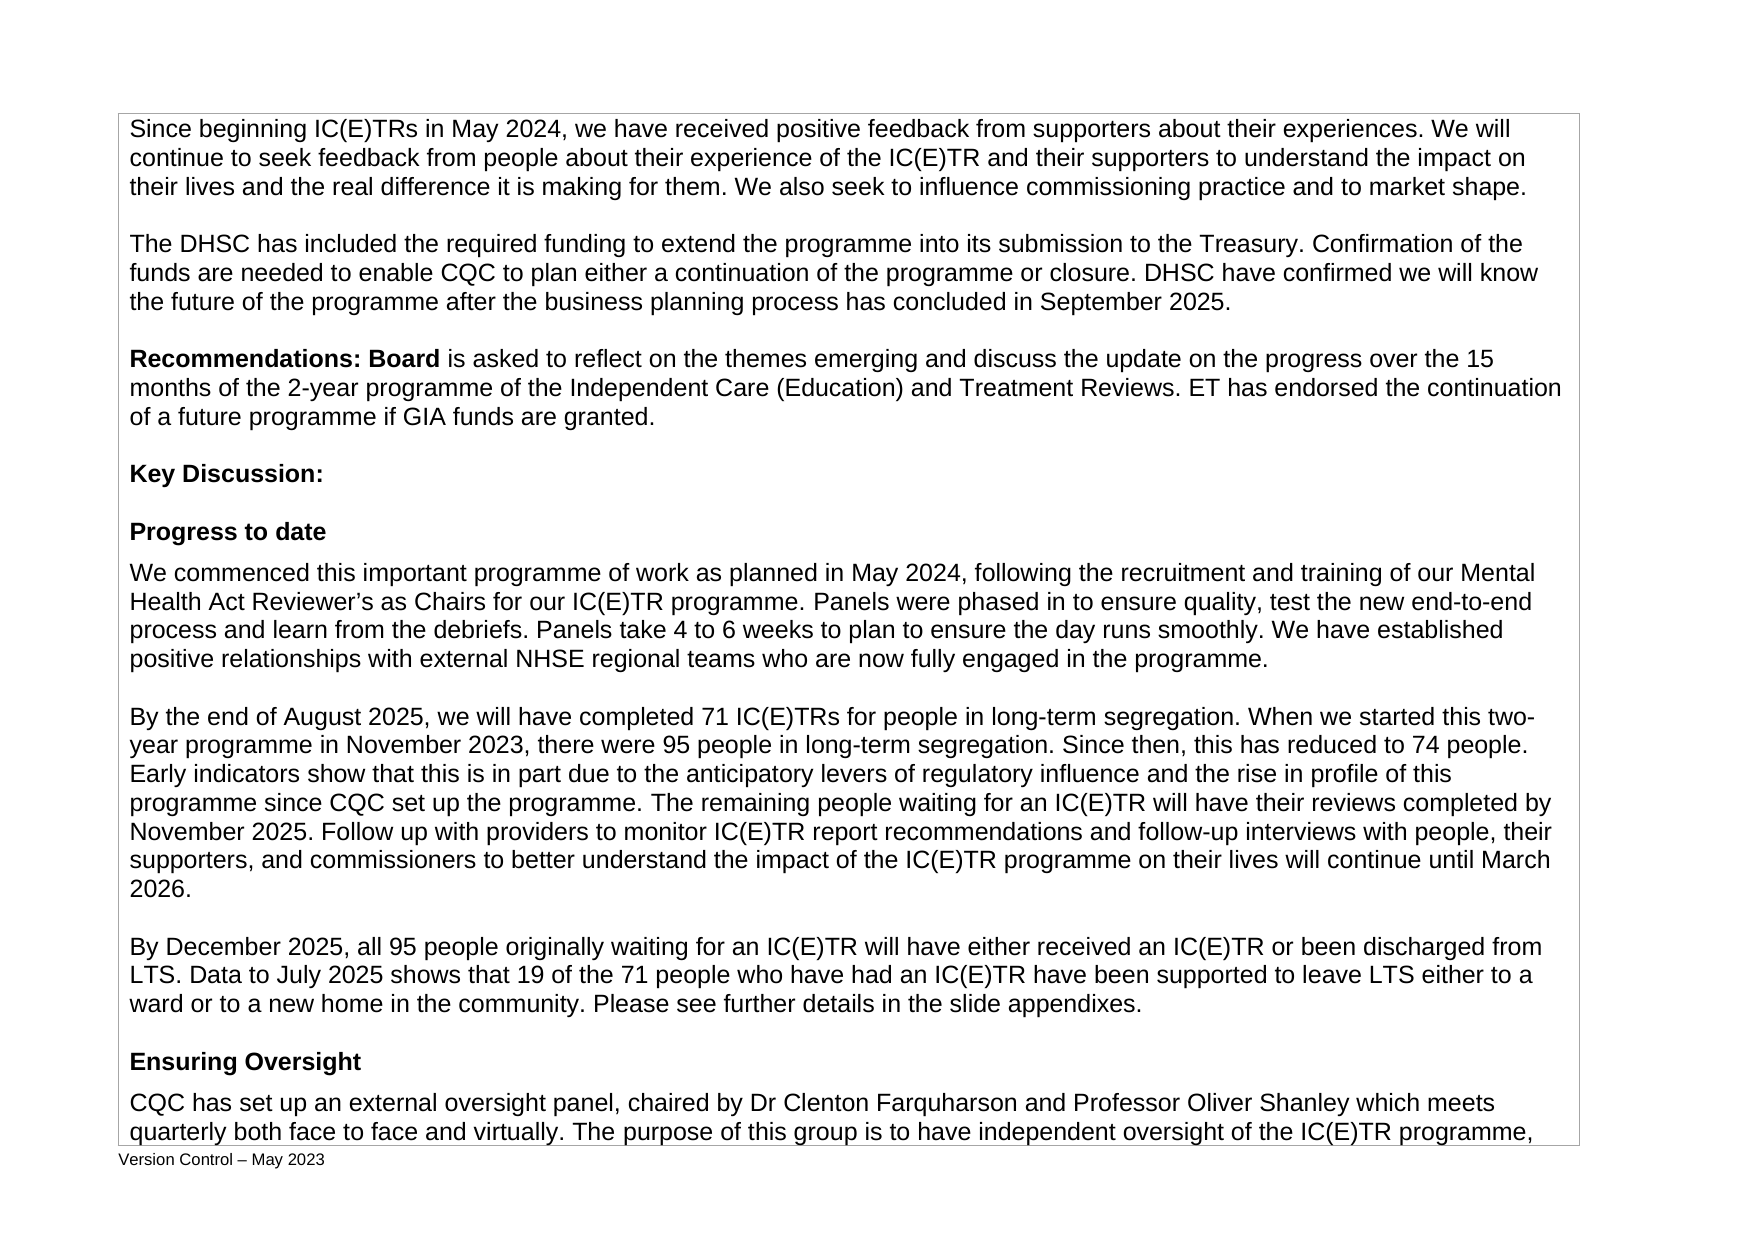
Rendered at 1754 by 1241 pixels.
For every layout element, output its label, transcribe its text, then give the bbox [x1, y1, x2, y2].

table_cell Summary: The following paper provides Board with an update on current progress of the Independent Care (Education) and Treatment Reviews (IC(E)TR) work programme that began in December 2023 following receipt of GIA funds from the Department of Health and Social Care (DHSC). Now in its 3rd phase, this is the first time CQC have provided chairs (Mental Health Act Reviewers) and managed the programme. In the first 2 phases CQC supported DHSE appointed chairs with Mental Health Act Reviewers. This request was made by the previous government’s health Minister, following Baroness Hollins’ publication My Heart Breaks – report into Long Term Segregation in November 2023. The programme is designed to enable an independent review of Long-Term Segregation (LTS) to make sure people with a learning disability and autistic people are safe and give clear, achievable recommendations about care, treatment, and discharge, to enable people to leave LTS and lead the lives they wish with the right support networks around them. CQC is using its powers under section 120 Mental Health Act to make recommendations and require an action plan in response. Following the IC(E)TR we consider whether there are any identified shortfalls in care that raise regulatory or human rights issues, for both the person and or that may be indicative of more systemic issue for the wider population group. These issues are shared with the inspection team for an appropriate regulatory response using the Health and Social Care Act. Since beginning IC(E)TRs in May 2024, we have received positive feedback from supporters about their experiences. We will continue to seek feedback from people about their experience of the IC(E)TR and their supporters to understand the impact on their lives and the real difference it is making for them. We also seek to influence commissioning practice and to market shape. The DHSC has included the required funding to extend the programme into its submission to the Treasury. Confirmation of the funds are needed to enable CQC to plan either a continuation of the programme or closure. DHSC have confirmed we will know the future of the programme after the business planning process has concluded in September 2025. Recommendations: Board is asked to reflect on the themes emerging and discuss the update on the progress over the 15 months of the 2-year programme of the Independent Care (Education) and Treatment Reviews. ET has endorsed the continuation of a future programme if GIA funds are granted. Key Discussion: Progress to date We commenced this important programme of work as planned in May 2024, following the recruitment and training of our Mental Health Act Reviewer’s as Chairs for our IC(E)TR programme. Panels were phased in to ensure quality, test the new end-to-end process and learn from the debriefs. Panels take 4 to 6 weeks to plan to ensure the day runs smoothly. We have established positive relationships with external NHSE regional teams who are now fully engaged in the programme. By the end of August 2025, we will have completed 71 IC(E)TRs for people in long-term segregation. When we started this two-year programme in November 2023, there were 95 people in long-term segregation. Since then, this has reduced to 74 people. Early indicators show that this is in part due to the anticipatory levers of regulatory influence and the rise in profile of this programme since CQC set up the programme. The remaining people waiting for an IC(E)TR will have their reviews completed by November 2025. Follow up with providers to monitor IC(E)TR report recommendations and follow-up interviews with people, their supporters, and commissioners to better understand the impact of the IC(E)TR programme on their lives will continue until March 2026. By December 2025, all 95 people originally waiting for an IC(E)TR will have either received an IC(E)TR or been discharged from LTS. Data to July 2025 shows that 19 of the 71 people who have had an IC(E)TR have been supported to leave LTS either to a ward or to a new home in the community. Please see further details in the slide appendixes. Ensuring Oversight CQC has set up an external oversight panel, chaired by Dr Clenton Farquharson and Professor Oliver Shanley which meets quarterly both face to face and virtually. The purpose of this group is to have independent oversight of the IC(E)TR programme, which includes looking at the quality of IC(E)TR reports and the impact of the review on the person’s life and their supporters. We will listen to people and learn from their lived experience, making sure this is at the centre of all that we do. Our national report will reflect peoples’ voices and their experiences. External Oversight Panel Viewpoint The external oversight panel has highlighted ongoing concerns, particularly around the lack of focus on personalised care and support across the system which have been highlighted by the IC(E)TRs. They stress the importance of a commissioning approach based on human rights and value base, to ensure that people have homes that truly meet their needs and hold stakeholders to account. CQC-led Delivery CQC assumed full operational control of the IC(E)TR programme in March 2025, having worked with NHSE colleagues since December 2023. Added value from CQC’s approach There are significant differences in how CQC operates the IC(E)TR programme, in the way we collect and analyse data, and how we report on findings and people’s experiences. Our focus is on ensuring people’s human rights are protected, improving people’s lives and wellbeing. Robust feedback and follow-up mechanisms have been created to ensure we seek people’s voices to understand the impact of this programme of work. The feedback has been positive. A relative said, “I just want to thank you so much for your report. There's a lot to digest, and I suspect that I will have to read it several times to take it all in. It has made me feel really emotional and I really hope that the clarity in it will prompt proper action to help E. I cannot thank you enough. Please pass on my thanks to all the team involved. A provider and commissioner said – "The ICETR put the service user at the forefront of discussion and allowed person centred discussion. The family of the service user were provided a space in which they felt heard and could develop a further understanding of the work being done.” One person told us in a follow up interview “I am looking forward to going swimming in the morning for the first time since admission to the hospital. They said this meant a lot to them as they used to go swimming with their family as a child and had fond memories of this” A panel Chair told us after a follow up from an ICETR, “The person is able to discuss things more with staff and communication is more open, and they are able to access outside space more. However, staff are still very risk adverse and do not support and encourage the person to step outside their comfort zone” National reporting CQC wants to improve people’s lives and influence providers and commissioners to consider the most appropriate model of personalised care and support for the person to live their life as a citizen. We want to do this by speaking about the IC(E)TR programme in our national reports. We want to talk about what makes a difference to people’s lives and understand the drivers and barriers for getting people out of long-term segregation. We want to talk about the importance of people getting the right support from the right services at the right time when moving out of long-term segregation. This means understanding what will eradicate the use of LTS. To do this, analysts look at key areas of interest such as ‘what is working well and what is not working well for people in LTS, together with the work being done to help people be ready to leave LTS.’ Our oversight panel are working with us to identify best practise using human rights-based models and policy positions where LTS is not used. As part of our commitment to DHSC, findings from the IC(E)TR programme are planned to feed into 3 main outputs: The State of Care report – publication October 2025 Monitoring the Mental Health Act report - publication January 2026 IC(E)TR Independent Voice product – TBC 2026 Early analytical findings from the IC(E)TR programme have been incorporated into this year’s State of Care report. We are seeking feedback from members of the external oversight panel, to inform the report. Top level findings are around the following areas: Discharge planning: Discharge planning was seen as an important aspect of supporting people to leave LTS. However, it was clear that some people had not had discharge plans discussed with them. Services and professionals working together: Enabling people to leave long-term segregation cannot happen through the inpatient team alone. It requires joined-up care between services and professionals, including having the most appropriate specialist community teams actively involved active involvement from the relevant integrated care boards (ICB) and local authority, commissioners working to solve barriers, and skills-sharing and knowledge-sharing to ensure that the person is supported during the transition to life outside of LTS. Arrangements for future accommodation: Panel chairs said that there were 2 main routes out of LTS: into a ward in the same hospital, out of hospital into the community. People in services that do not have the ability to combine this approach could face a longer time in long-term segregation while suitable step-down support is identified. [119, 114, 1579, 1145]
